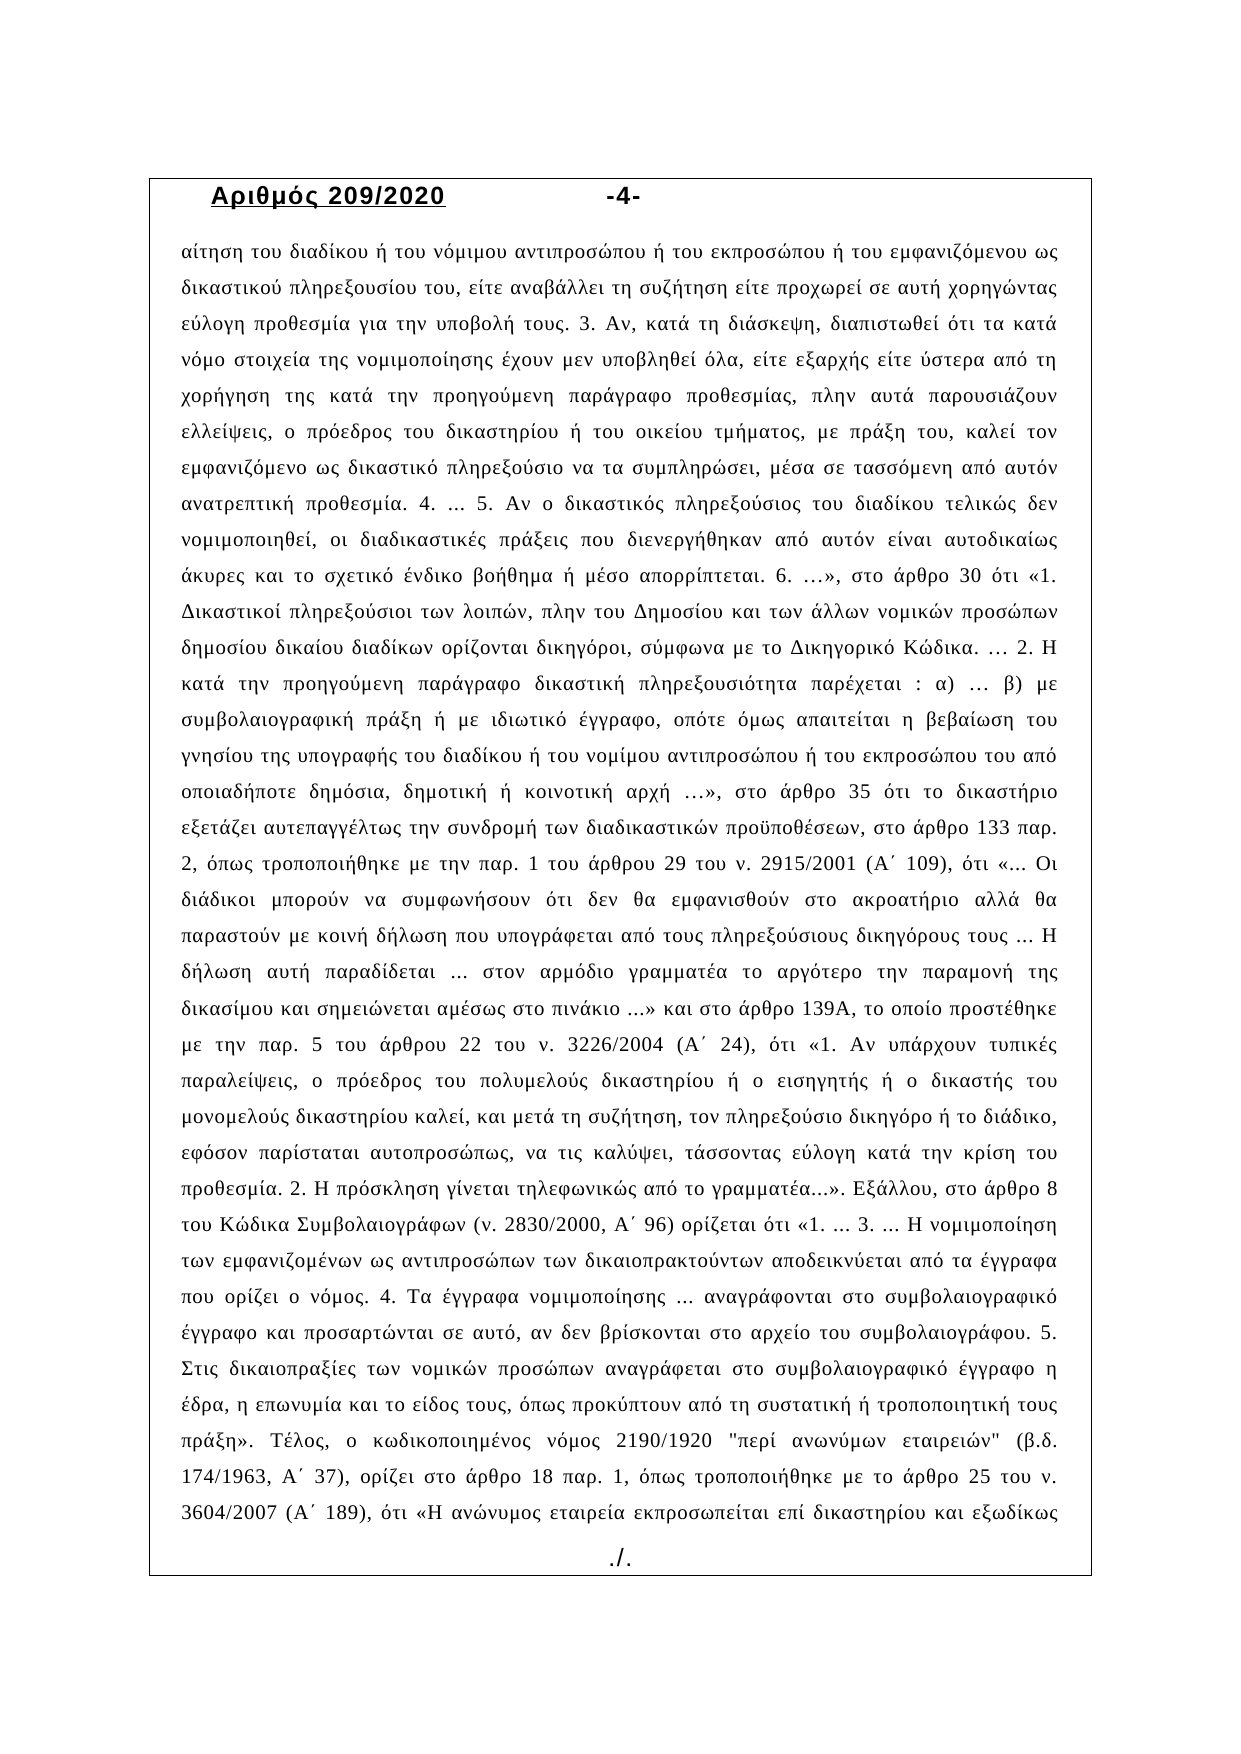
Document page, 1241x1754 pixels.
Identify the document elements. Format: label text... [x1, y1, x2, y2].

text αίτηση του διαδίκου ή του νόμιμου αντιπροσώπου ή του εκπροσώπου ή του εμφανιζόμενου ως δικαστικού πληρεξουσίου του, είτε αναβάλλει τη συζήτηση είτε προχωρεί σε αυτή χορηγώντας εύλογη προθεσμία για την υποβολή τους. 3. Αν, κατά τη διάσκεψη, διαπιστωθεί ότι τα κατά νόμο στοιχεία της νομιμοποίησης έχουν μεν υποβληθεί όλα, είτε εξαρχής είτε ύστερα από τη χορήγηση της κατά την προηγούμενη παράγραφο προθεσμίας, πλην αυτά παρουσιάζουν ελλείψεις, ο πρόεδρος του δικαστηρίου ή του οικείου τμήματος, με πράξη του, καλεί τον εμφανιζόμενο ως δικαστικό πληρεξούσιο να τα συμπληρώσει, μέσα σε τασσόμενη από αυτόν ανατρεπτική προθεσμία. 4. ... 5. Αν ο δικαστικός πληρεξούσιος του διαδίκου τελικώς δεν νομιμοποιηθεί, οι διαδικαστικές πράξεις που διενεργήθηκαν από αυτόν είναι αυτοδικαίως άκυρες και το σχετικό ένδικο βοήθημα ή μέσο απορρίπτεται. 6. …», στο άρθρο 30 ότι «1. Δικαστικοί πληρεξούσιοι των λοιπών, πλην του Δημοσίου και των άλλων νομικών προσώπων δημοσίου δικαίου διαδίκων ορίζονται δικηγόροι, σύμφωνα με το Δικηγορικό Κώδικα. … 2. Η κατά την προηγούμενη παράγραφο δικαστική πληρεξουσιότητα παρέχεται : α) … β) με συμβολαιογραφική πράξη ή με ιδιωτικό έγγραφο, οπότε όμως απαιτείται η βεβαίωση του γνησίου της υπογραφής του διαδίκου ή του νομίμου αντιπροσώπου ή του εκπροσώπου του από οποιαδήποτε δημόσια, δημοτική ή κοινοτική αρχή …», στο άρθρο 35 ότι το δικαστήριο εξετάζει αυτεπαγγέλτως την συνδρομή των διαδικαστικών προϋποθέσεων, στο άρθρο 133 παρ. 2, όπως τροποποιήθηκε με την παρ. 1 του άρθρου 29 του ν. 2915/2001 (Α΄ 109), ότι «... Οι διάδικοι μπορούν να συμφωνήσουν ότι δεν θα εμφανισθούν στο ακροατήριο αλλά θα παραστούν με κοινή δήλωση που υπογράφεται από τους πληρεξούσιους δικηγόρους τους ... Η δήλωση αυτή παραδίδεται ... στον αρμόδιο γραμματέα το αργότερο την παραμονή της δικασίμου και σημειώνεται αμέσως στο πινάκιο ...» και στο άρθρο 139Α, το οποίο προστέθηκε με την παρ. 5 του άρθρου 22 του ν. 3226/2004 (Α΄ 24), ότι «1. Αν υπάρχουν τυπικές παραλείψεις, ο πρόεδρος του πολυμελούς δικαστηρίου ή ο εισηγητής ή ο δικαστής του μονομελούς δικαστηρίου καλεί, και μετά τη συζήτηση, τον πληρεξούσιο δικηγόρο ή το διάδικο, εφόσον παρίσταται αυτοπροσώπως, να τις καλύψει, τάσσοντας εύλογη κατά την κρίση του προθεσμία. 2. Η πρόσκληση γίνεται τηλεφωνικώς από το γραμματέα...». Εξάλλου, στο άρθρο 8 του Κώδικα Συμβολαιογράφων (ν. 2830/2000, Α΄ 96) ορίζεται ότι «1. ... 3. ... Η νομιμοποίηση των εμφανιζομένων ως αντιπροσώπων των δικαιοπρακτούντων αποδεικνύεται από τα έγγραφα που ορίζει ο νόμος. 4. Τα έγγραφα νομιμοποίησης ... αναγράφονται στο συμβολαιογραφικό έγγραφο και προσαρτώνται σε αυτό, αν δεν βρίσκονται στο αρχείο του συμβολαιογράφου. 5. Στις δικαιοπραξίες των νομικών προσώπων αναγράφεται στο συμβολαιογραφικό έγγραφο η έδρα, η επωνυμία και το είδος τους, όπως προκύπτουν από τη συστατική ή τροποποιητική τους πράξη». Τέλος, ο κωδικοποιημένος νόμος 2190/1920 "περί ανωνύμων εταιρειών" (β.δ. 174/1963, Α΄ 37), ορίζει στο άρθρο 18 παρ. 1, όπως τροποποιήθηκε με το άρθρο 25 του ν. 3604/2007 (Α΄ 189), ότι «Η ανώνυμος εταιρεία εκπροσωπείται επί δικαστηρίου και εξωδίκως [181, 239, 1059, 1524]
